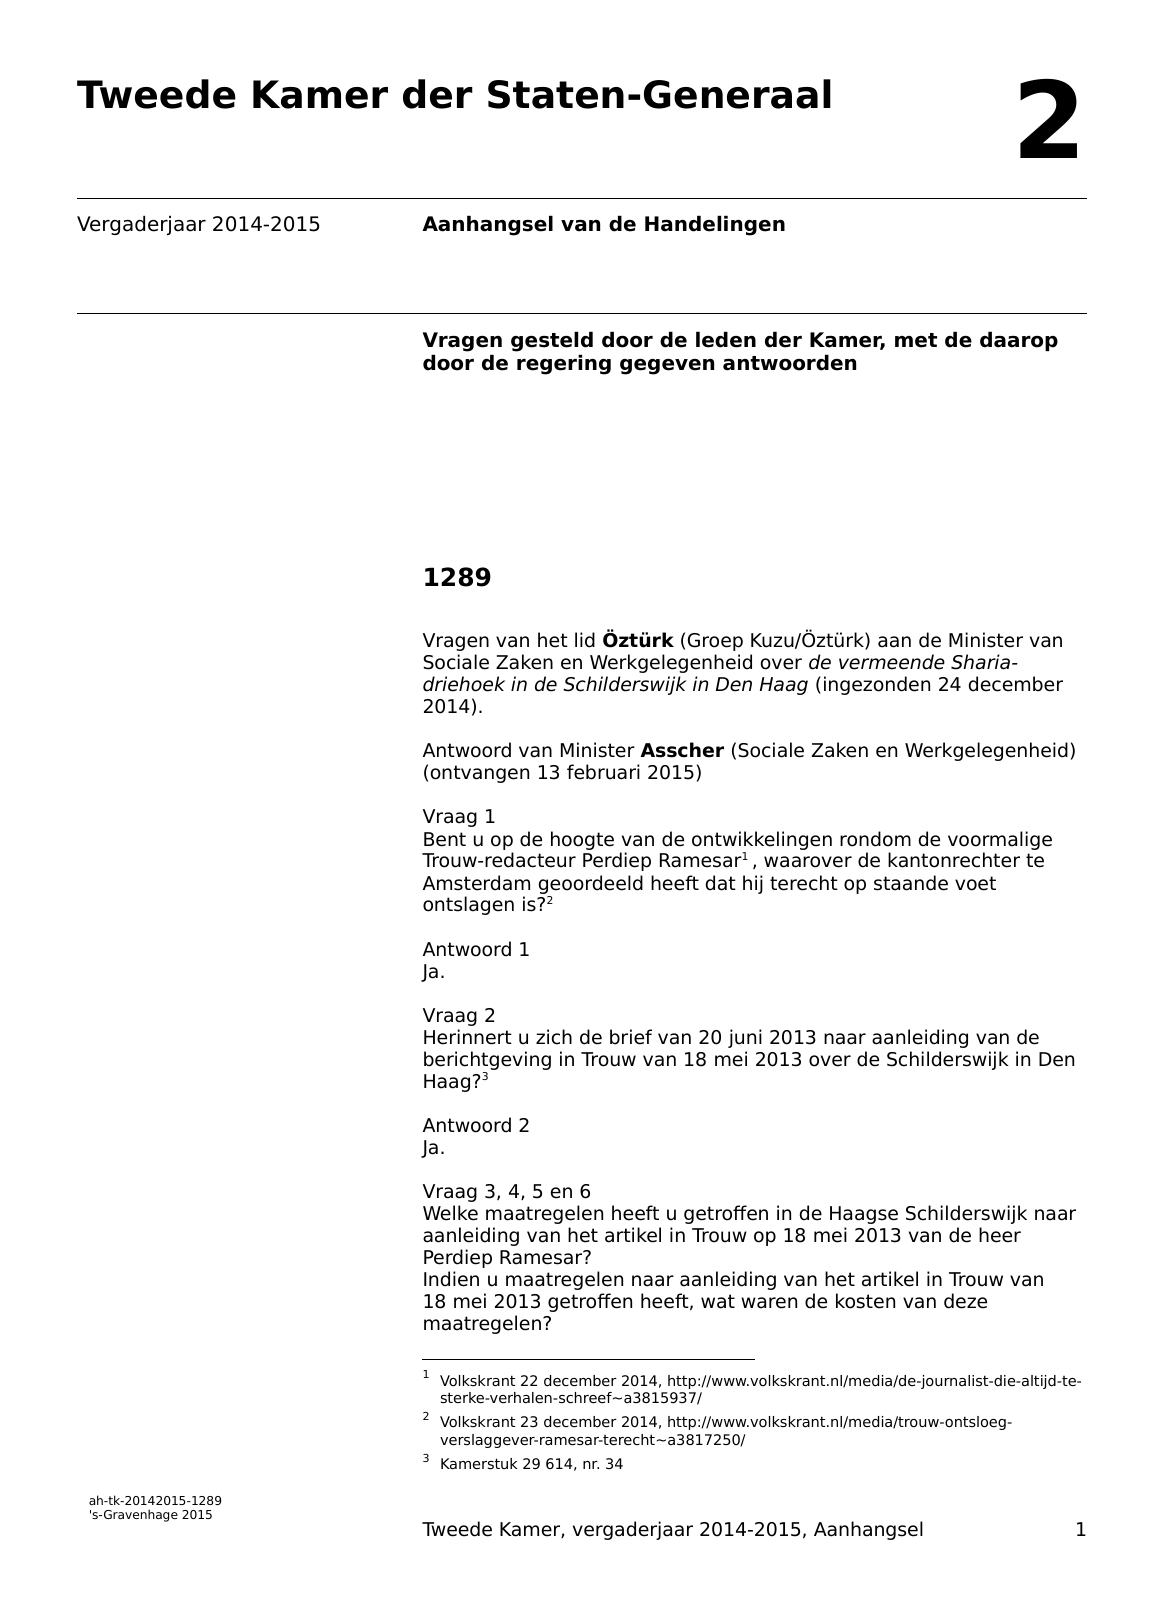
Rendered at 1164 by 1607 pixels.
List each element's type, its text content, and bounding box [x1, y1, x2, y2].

table_header 2 [886, 59, 1087, 198]
text Antwoord 1 [422, 938, 1087, 961]
text Vraag 2 [422, 1005, 1087, 1027]
text 1289 [422, 563, 1087, 592]
table_cell Vragen gesteld door de leden der Kamer, met de daarop door de regering gegeven antwoorden [422, 314, 1087, 375]
text Ja. [422, 961, 1087, 982]
table_cell [77, 314, 422, 375]
text 's-Gravenhage 2015 [88, 1508, 323, 1522]
text Volkskrant 22 december 2014, http://www.volkskrant.nl/media/de-journalist-die-altijd-te-sterke-verhalen-schreef~a3815937/ [422, 1368, 1087, 1407]
text Kamerstuk 29 614, nr. 34 [422, 1452, 1087, 1474]
text Vraag 3, 4, 5 en 6 [422, 1181, 1087, 1203]
table_cell Vergaderjaar 2014-2015 [77, 199, 422, 313]
text Antwoord van Minister Asscher (Sociale Zaken en Werkgelegenheid) (ontvangen 13 februari 2015) [422, 740, 1087, 784]
text Herinnert u zich de brief van 20 juni 2013 naar aanleiding van de berichtgeving in Trouw van 18 mei 2013 over de Schilderswijk in Den Haag? [422, 1027, 1087, 1093]
text Indien u maatregelen naar aanleiding van het artikel in Trouw van 18 mei 2013 getroffen heeft, wat waren de kosten van deze maatregelen? [422, 1269, 1087, 1335]
text Vragen van het lid Öztürk (Groep Kuzu/Öztürk) aan de Minister van Sociale Zaken en Werkgelegenheid over de vermeende Sharia-driehoek in de Schilderswijk in Den Haag (ingezonden 24 december 2014). [422, 630, 1087, 718]
table_header Tweede Kamer der Staten-Generaal [77, 59, 886, 198]
text Welke maatregelen heeft u getroffen in de Haagse Schilderswijk naar aanleiding van het artikel in Trouw op 18 mei 2013 van de heer Perdiep Ramesar? [422, 1203, 1087, 1269]
table_cell Aanhangsel van de Handelingen [422, 199, 1087, 313]
text Vraag 1 [422, 806, 1087, 828]
text Ja. [422, 1137, 1087, 1159]
text ah-tk-20142015-1289 [88, 1494, 323, 1508]
text Volkskrant 23 december 2014, http://www.volkskrant.nl/media/trouw-ontsloeg-verslaggever-ramesar-terecht~a3817250/ [422, 1410, 1087, 1449]
text Bent u op de hoogte van de ontwikkelingen rondom de voormalige Trouw-redacteur Perdiep Ramesar, waarover de kantonrechter te Amsterdam geoordeeld heeft dat hij terecht op staande voet ontslagen is? [422, 828, 1087, 916]
text Antwoord 2 [422, 1115, 1087, 1137]
